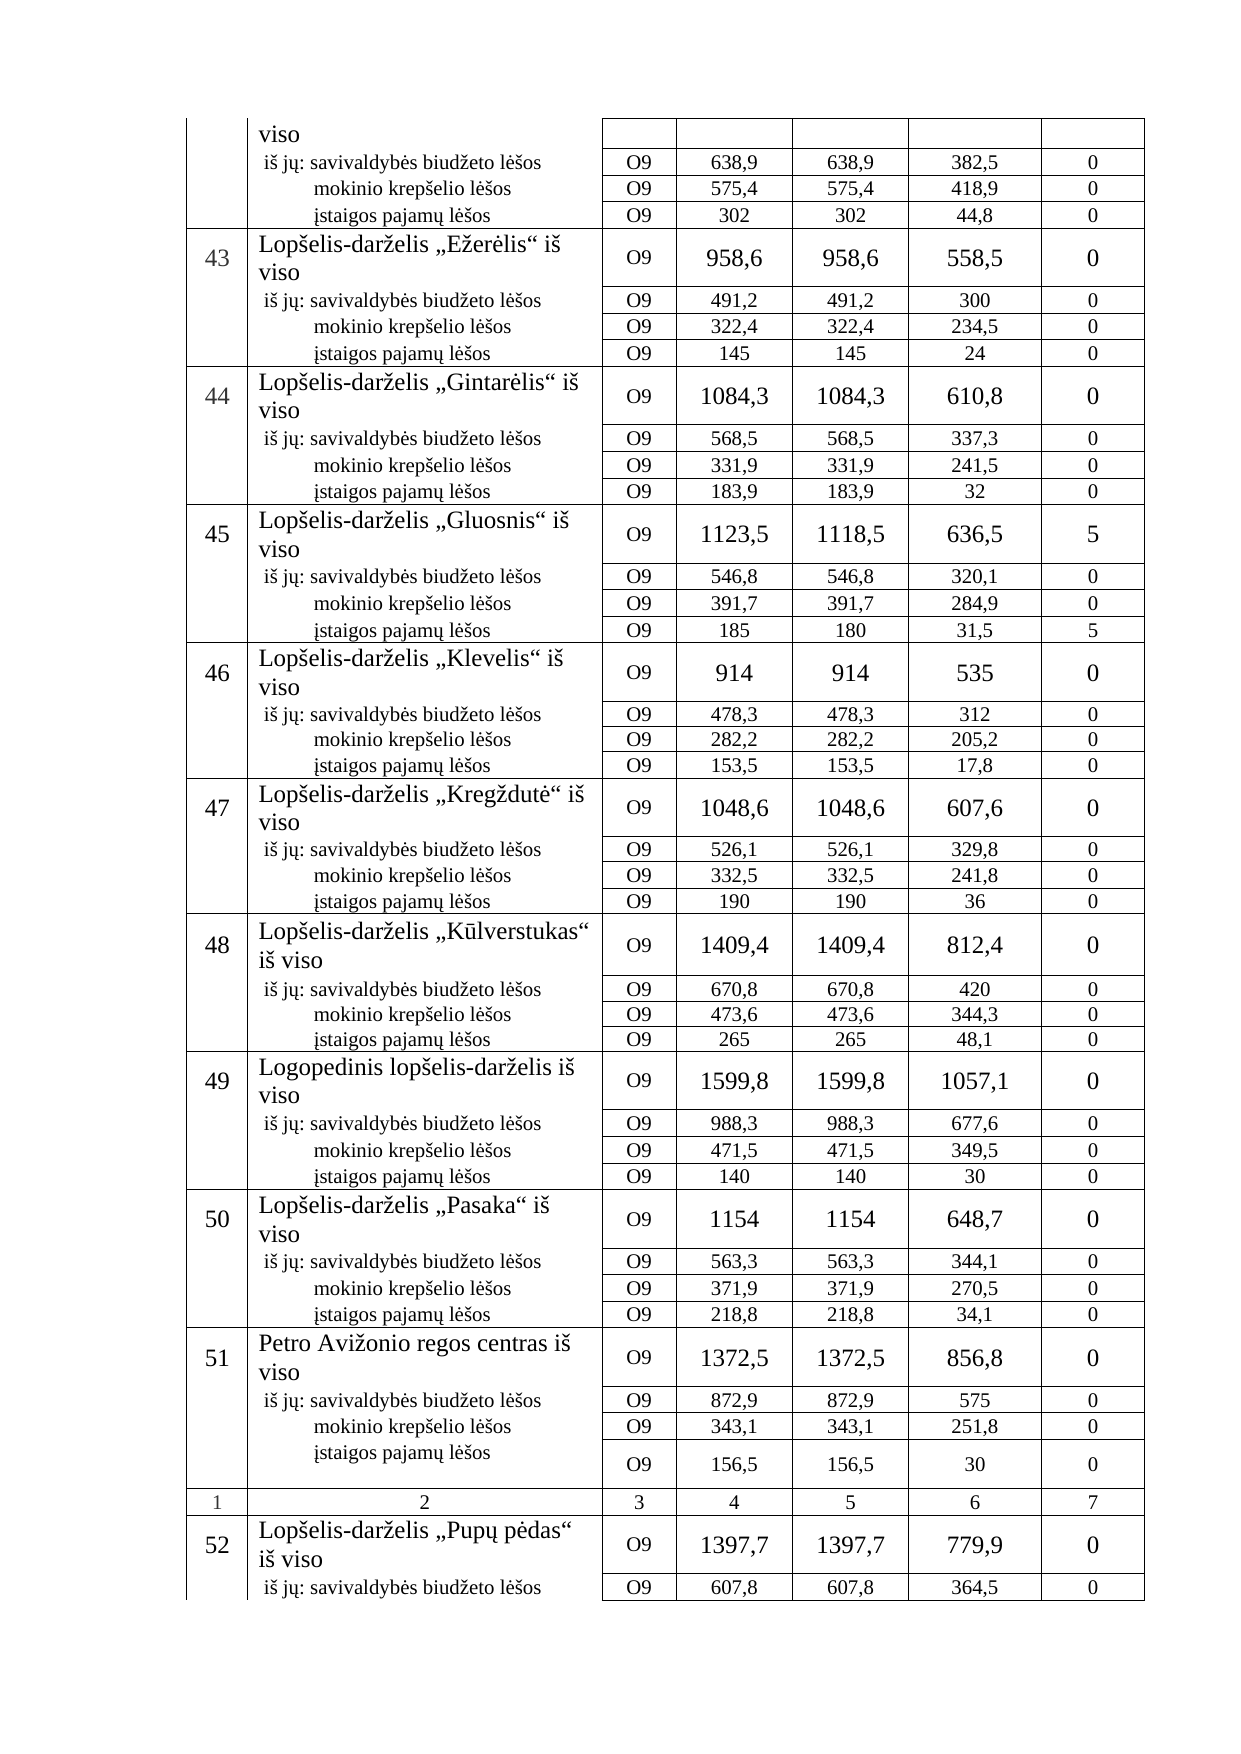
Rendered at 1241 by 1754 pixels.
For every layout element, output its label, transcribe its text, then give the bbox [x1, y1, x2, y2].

table_cell 145 [677, 340, 792, 366]
table_cell O9 [603, 1275, 676, 1301]
table_cell 349,5 [909, 1137, 1041, 1162]
table_cell 0 [1042, 452, 1144, 477]
table_cell 241,8 [909, 862, 1041, 888]
table_cell O9 [603, 505, 676, 563]
table_cell 638,9 [793, 149, 908, 174]
table_cell 251,8 [909, 1413, 1041, 1439]
table_cell 1154 [793, 1190, 908, 1247]
table_cell 50 [187, 1190, 247, 1247]
table_cell 332,5 [793, 862, 908, 888]
table_cell 185 [677, 617, 792, 642]
table_cell 36 [909, 889, 1041, 913]
table_cell 0 [1042, 1516, 1144, 1573]
table_cell O9 [603, 1302, 676, 1327]
table_cell 391,7 [793, 590, 908, 616]
table_cell 265 [677, 1027, 792, 1051]
table_cell 0 [1042, 1249, 1144, 1274]
table_cell 30 [909, 1440, 1041, 1488]
table_cell 34,1 [909, 1302, 1041, 1327]
table_cell O9 [603, 1110, 676, 1136]
table_cell 988,3 [677, 1110, 792, 1136]
table_cell iš jų: savivaldybės biudžeto lėšos [248, 1386, 602, 1412]
table_cell [187, 726, 247, 751]
table_cell [187, 118, 247, 148]
table_cell 812,4 [909, 914, 1041, 975]
table_cell 0 [1042, 1387, 1144, 1412]
table_cell O9 [603, 1574, 676, 1600]
table_cell 1154 [677, 1190, 792, 1247]
table_cell O9 [603, 643, 676, 701]
table_cell 329,8 [909, 837, 1041, 861]
table_cell 4 [677, 1489, 792, 1514]
table_cell įstaigos pajamų lėšos [248, 339, 602, 366]
table_cell 0 [1042, 837, 1144, 861]
table_cell 44,8 [909, 202, 1041, 228]
table_cell 0 [1042, 976, 1144, 1001]
table_cell 0 [1042, 643, 1144, 701]
table_cell 282,2 [793, 727, 908, 751]
table_cell 382,5 [909, 149, 1041, 174]
table_cell 0 [1042, 862, 1144, 888]
table_cell O9 [603, 617, 676, 642]
table_cell [187, 313, 247, 339]
table_cell [187, 861, 247, 888]
table_cell įstaigos pajamų lėšos [248, 1301, 602, 1327]
table_cell 563,3 [677, 1249, 792, 1274]
table_cell įstaigos pajamų lėšos [248, 1439, 602, 1488]
table_cell 234,5 [909, 314, 1041, 339]
table_cell įstaigos pajamų lėšos [248, 1163, 602, 1189]
table_cell 320,1 [909, 564, 1041, 589]
table_cell Lopšelis-darželis „Pupų pėdas“ iš viso [248, 1516, 602, 1573]
table_cell 420 [909, 976, 1041, 1001]
table_cell [187, 201, 247, 228]
table_cell 535 [909, 643, 1041, 701]
table_cell 145 [793, 340, 908, 366]
table_cell 332,5 [677, 862, 792, 888]
table_cell O9 [603, 590, 676, 616]
table_cell 0 [1042, 1002, 1144, 1026]
table_cell 0 [1042, 176, 1144, 201]
table_cell 241,5 [909, 452, 1041, 477]
table_cell 1048,6 [677, 779, 792, 836]
table_cell Lopšelis-darželis „Kregždutė“ iš viso [248, 779, 602, 836]
table_cell 670,8 [677, 976, 792, 1001]
table_cell [187, 1386, 247, 1412]
table_cell įstaigos pajamų lėšos [248, 478, 602, 504]
table_cell 5 [793, 1489, 908, 1514]
table_cell 6 [909, 1489, 1041, 1514]
table_cell įstaigos pajamų lėšos [248, 616, 602, 642]
table_cell 140 [793, 1164, 908, 1189]
table_cell 478,3 [677, 702, 792, 726]
table_cell [187, 1001, 247, 1026]
table_cell 526,1 [793, 837, 908, 861]
table_cell 958,6 [793, 229, 908, 286]
table_cell mokinio krepšelio lėšos [248, 726, 602, 751]
table_cell Lopšelis-darželis „Gintarėlis“ iš viso [248, 367, 602, 424]
table_cell 371,9 [677, 1275, 792, 1301]
table_cell 958,6 [677, 229, 792, 286]
table_cell 48,1 [909, 1027, 1041, 1051]
table_cell 575 [909, 1387, 1041, 1412]
table_cell įstaigos pajamų lėšos [248, 201, 602, 228]
table_cell 988,3 [793, 1110, 908, 1136]
table_cell 2 [248, 1489, 602, 1514]
table_cell O9 [603, 1164, 676, 1189]
table_cell O9 [603, 202, 676, 228]
table_cell Lopšelis-darželis „Pasaka“ iš viso [248, 1190, 602, 1247]
table_cell 914 [793, 643, 908, 701]
table_cell 156,5 [793, 1440, 908, 1488]
table_cell 46 [187, 643, 247, 701]
table_cell 1397,7 [677, 1516, 792, 1573]
table_cell [187, 589, 247, 616]
table_cell 1084,3 [793, 367, 908, 424]
table_cell 337,3 [909, 425, 1041, 451]
table_cell O9 [603, 862, 676, 888]
table_cell [187, 478, 247, 504]
table_cell 568,5 [793, 425, 908, 451]
table_cell [187, 1412, 247, 1439]
table_cell iš jų: savivaldybės biudžeto lėšos [248, 1248, 602, 1274]
table_cell [187, 1248, 247, 1274]
table_cell 322,4 [793, 314, 908, 339]
table_cell 473,6 [677, 1002, 792, 1026]
table_cell O9 [603, 149, 676, 174]
table_cell O9 [603, 1413, 676, 1439]
table_cell 0 [1042, 229, 1144, 286]
table_cell 1409,4 [793, 914, 908, 975]
table_cell 546,8 [793, 564, 908, 589]
table_cell [187, 563, 247, 589]
table_cell 344,3 [909, 1002, 1041, 1026]
table_cell 0 [1042, 1574, 1144, 1600]
table_cell iš jų: savivaldybės biudžeto lėšos [248, 424, 602, 451]
table_cell 872,9 [677, 1387, 792, 1412]
table_cell O9 [603, 1137, 676, 1162]
table_cell 265 [793, 1027, 908, 1051]
table_cell įstaigos pajamų lėšos [248, 888, 602, 913]
table_cell 0 [1042, 1413, 1144, 1439]
table_cell 1599,8 [793, 1052, 908, 1109]
table_cell [187, 175, 247, 201]
table_cell iš jų: savivaldybės biudžeto lėšos [248, 836, 602, 861]
table_cell 491,2 [793, 287, 908, 313]
table_cell [793, 119, 908, 148]
table_cell [187, 836, 247, 861]
table_cell 31,5 [909, 617, 1041, 642]
table_cell 0 [1042, 779, 1144, 836]
table_cell [187, 1301, 247, 1327]
table_cell 1409,4 [677, 914, 792, 975]
table_cell O9 [603, 452, 676, 477]
table_cell iš jų: savivaldybės biudžeto lėšos [248, 1573, 602, 1600]
table_cell 302 [677, 202, 792, 228]
table_cell [187, 1136, 247, 1162]
table_cell 471,5 [677, 1137, 792, 1162]
table_cell [603, 119, 676, 148]
table_cell įstaigos pajamų lėšos [248, 1026, 602, 1051]
table_cell [187, 975, 247, 1001]
table_cell 607,8 [793, 1574, 908, 1600]
table_cell 343,1 [793, 1413, 908, 1439]
table_cell mokinio krepšelio lėšos [248, 1001, 602, 1026]
table_cell 473,6 [793, 1002, 908, 1026]
table_cell 51 [187, 1328, 247, 1386]
table_cell O9 [603, 1249, 676, 1274]
table_cell 32 [909, 479, 1041, 504]
table_cell iš jų: savivaldybės biudžeto lėšos [248, 975, 602, 1001]
table_cell 7 [1042, 1489, 1144, 1514]
table_cell [187, 1026, 247, 1051]
table_cell O9 [603, 340, 676, 366]
table_cell O9 [603, 837, 676, 861]
table_cell 0 [1042, 340, 1144, 366]
table_cell 322,4 [677, 314, 792, 339]
table_cell 270,5 [909, 1275, 1041, 1301]
table_cell mokinio krepšelio lėšos [248, 589, 602, 616]
table_cell mokinio krepšelio lėšos [248, 175, 602, 201]
table_cell [187, 286, 247, 313]
table_cell 140 [677, 1164, 792, 1189]
table_cell O9 [603, 229, 676, 286]
table_cell 30 [909, 1164, 1041, 1189]
table_cell 575,4 [677, 176, 792, 201]
table_cell 0 [1042, 889, 1144, 913]
table_cell 677,6 [909, 1110, 1041, 1136]
table_cell 0 [1042, 914, 1144, 975]
table_cell iš jų: savivaldybės biudžeto lėšos [248, 286, 602, 313]
table_cell O9 [603, 1002, 676, 1026]
table_cell iš jų: savivaldybės biudžeto lėšos [248, 1109, 602, 1136]
table_cell 156,5 [677, 1440, 792, 1488]
table_cell [909, 119, 1041, 148]
table_cell 47 [187, 779, 247, 836]
table_cell 190 [793, 889, 908, 913]
table_cell Lopšelis-darželis „Kūlverstukas“ iš viso [248, 914, 602, 975]
table_cell [187, 888, 247, 913]
table_cell 1084,3 [677, 367, 792, 424]
table_cell O9 [603, 1027, 676, 1051]
table_cell 558,5 [909, 229, 1041, 286]
table_cell 1599,8 [677, 1052, 792, 1109]
table_cell 44 [187, 367, 247, 424]
table_cell 52 [187, 1516, 247, 1573]
table_cell [187, 424, 247, 451]
table_cell 418,9 [909, 176, 1041, 201]
table_cell [1042, 119, 1144, 148]
table_cell O9 [603, 564, 676, 589]
table_cell [187, 1163, 247, 1189]
table_cell 17,8 [909, 752, 1041, 778]
table_cell 0 [1042, 1137, 1144, 1162]
table_cell 471,5 [793, 1137, 908, 1162]
table_cell 1048,6 [793, 779, 908, 836]
table_cell Petro Avižonio regos centras iš viso [248, 1328, 602, 1386]
table_cell [187, 1573, 247, 1600]
table_cell 302 [793, 202, 908, 228]
table_cell 45 [187, 505, 247, 563]
table_cell 0 [1042, 287, 1144, 313]
table_cell [187, 339, 247, 366]
table_cell 205,2 [909, 727, 1041, 751]
table_cell 568,5 [677, 425, 792, 451]
table_cell O9 [603, 287, 676, 313]
table_cell 1372,5 [677, 1328, 792, 1386]
table_cell viso [248, 118, 602, 148]
table_cell 856,8 [909, 1328, 1041, 1386]
table_cell Lopšelis-darželis „Gluosnis“ iš viso [248, 505, 602, 563]
table_cell 0 [1042, 149, 1144, 174]
table_cell 1057,1 [909, 1052, 1041, 1109]
table_cell 343,1 [677, 1413, 792, 1439]
table_cell [187, 701, 247, 726]
table_cell O9 [603, 1328, 676, 1386]
table_cell O9 [603, 479, 676, 504]
table_cell mokinio krepšelio lėšos [248, 1274, 602, 1301]
table_cell 331,9 [793, 452, 908, 477]
table_cell 491,2 [677, 287, 792, 313]
table_cell 1397,7 [793, 1516, 908, 1573]
table_cell [187, 616, 247, 642]
table_cell 575,4 [793, 176, 908, 201]
table_cell O9 [603, 976, 676, 1001]
table_cell 153,5 [677, 752, 792, 778]
table_cell 218,8 [677, 1302, 792, 1327]
table_cell O9 [603, 702, 676, 726]
table_cell 636,5 [909, 505, 1041, 563]
table_cell O9 [603, 425, 676, 451]
table_cell [187, 1109, 247, 1136]
table_cell [677, 119, 792, 148]
table_cell 478,3 [793, 702, 908, 726]
table_cell O9 [603, 314, 676, 339]
table_cell 0 [1042, 702, 1144, 726]
table_cell iš jų: savivaldybės biudžeto lėšos [248, 701, 602, 726]
table_cell O9 [603, 1190, 676, 1247]
table_cell 0 [1042, 1164, 1144, 1189]
table_cell 0 [1042, 1190, 1144, 1247]
table_cell O9 [603, 367, 676, 424]
table_cell 0 [1042, 1440, 1144, 1488]
table_cell 190 [677, 889, 792, 913]
table_cell 0 [1042, 1110, 1144, 1136]
table_cell 312 [909, 702, 1041, 726]
table_cell O9 [603, 1387, 676, 1412]
table_cell Lopšelis-darželis „Ežerėlis“ iš viso [248, 229, 602, 286]
table_cell O9 [603, 176, 676, 201]
table_cell 526,1 [677, 837, 792, 861]
table_cell 1123,5 [677, 505, 792, 563]
table_cell O9 [603, 1440, 676, 1488]
table_cell 48 [187, 914, 247, 975]
table_cell 563,3 [793, 1249, 908, 1274]
table_cell 0 [1042, 590, 1144, 616]
table_cell 5 [1042, 617, 1144, 642]
table_cell 1372,5 [793, 1328, 908, 1386]
table_cell 0 [1042, 425, 1144, 451]
table_cell O9 [603, 779, 676, 836]
table_cell 331,9 [677, 452, 792, 477]
table_cell 153,5 [793, 752, 908, 778]
table_cell 0 [1042, 1275, 1144, 1301]
table_cell 391,7 [677, 590, 792, 616]
table_cell 364,5 [909, 1574, 1041, 1600]
table_cell 5 [1042, 505, 1144, 563]
table_cell 0 [1042, 1328, 1144, 1386]
table_cell iš jų: savivaldybės biudžeto lėšos [248, 563, 602, 589]
table_cell mokinio krepšelio lėšos [248, 1412, 602, 1439]
table_cell 607,6 [909, 779, 1041, 836]
table_cell 546,8 [677, 564, 792, 589]
table_cell 0 [1042, 1302, 1144, 1327]
table_cell 670,8 [793, 976, 908, 1001]
table_cell 183,9 [677, 479, 792, 504]
table_cell 0 [1042, 1052, 1144, 1109]
table_cell [187, 148, 247, 174]
table_cell 183,9 [793, 479, 908, 504]
table_cell O9 [603, 1052, 676, 1109]
table_cell 0 [1042, 314, 1144, 339]
table_cell 43 [187, 229, 247, 286]
table_cell [187, 751, 247, 778]
table_cell 24 [909, 340, 1041, 366]
table_cell [187, 1439, 247, 1488]
table_cell 344,1 [909, 1249, 1041, 1274]
table_cell 282,2 [677, 727, 792, 751]
table_cell 607,8 [677, 1574, 792, 1600]
table_cell įstaigos pajamų lėšos [248, 751, 602, 778]
table_cell 0 [1042, 727, 1144, 751]
table_cell 1 [187, 1489, 247, 1514]
table_cell 610,8 [909, 367, 1041, 424]
table_cell 1118,5 [793, 505, 908, 563]
table_cell [187, 451, 247, 477]
table_cell 180 [793, 617, 908, 642]
table_cell 3 [603, 1489, 676, 1514]
table_cell [187, 1274, 247, 1301]
table_cell O9 [603, 889, 676, 913]
table_cell 779,9 [909, 1516, 1041, 1573]
table_cell 49 [187, 1052, 247, 1109]
table_cell 914 [677, 643, 792, 701]
table_cell 0 [1042, 202, 1144, 228]
table_cell mokinio krepšelio lėšos [248, 313, 602, 339]
table_cell 218,8 [793, 1302, 908, 1327]
table_cell mokinio krepšelio lėšos [248, 451, 602, 477]
table_cell mokinio krepšelio lėšos [248, 861, 602, 888]
table_cell O9 [603, 727, 676, 751]
table_cell 300 [909, 287, 1041, 313]
table_cell 0 [1042, 564, 1144, 589]
table_cell 0 [1042, 367, 1144, 424]
table_cell Lopšelis-darželis „Klevelis“ iš viso [248, 643, 602, 701]
table_cell 0 [1042, 752, 1144, 778]
table_cell 371,9 [793, 1275, 908, 1301]
table_cell O9 [603, 1516, 676, 1573]
table_cell mokinio krepšelio lėšos [248, 1136, 602, 1162]
table_cell 638,9 [677, 149, 792, 174]
table_cell O9 [603, 914, 676, 975]
table_cell 0 [1042, 1027, 1144, 1051]
table_cell 284,9 [909, 590, 1041, 616]
table_cell 648,7 [909, 1190, 1041, 1247]
table_cell 0 [1042, 479, 1144, 504]
table_cell O9 [603, 752, 676, 778]
table_cell Logopedinis lopšelis-darželis iš viso [248, 1052, 602, 1109]
table_cell iš jų: savivaldybės biudžeto lėšos [248, 148, 602, 174]
table_cell 872,9 [793, 1387, 908, 1412]
